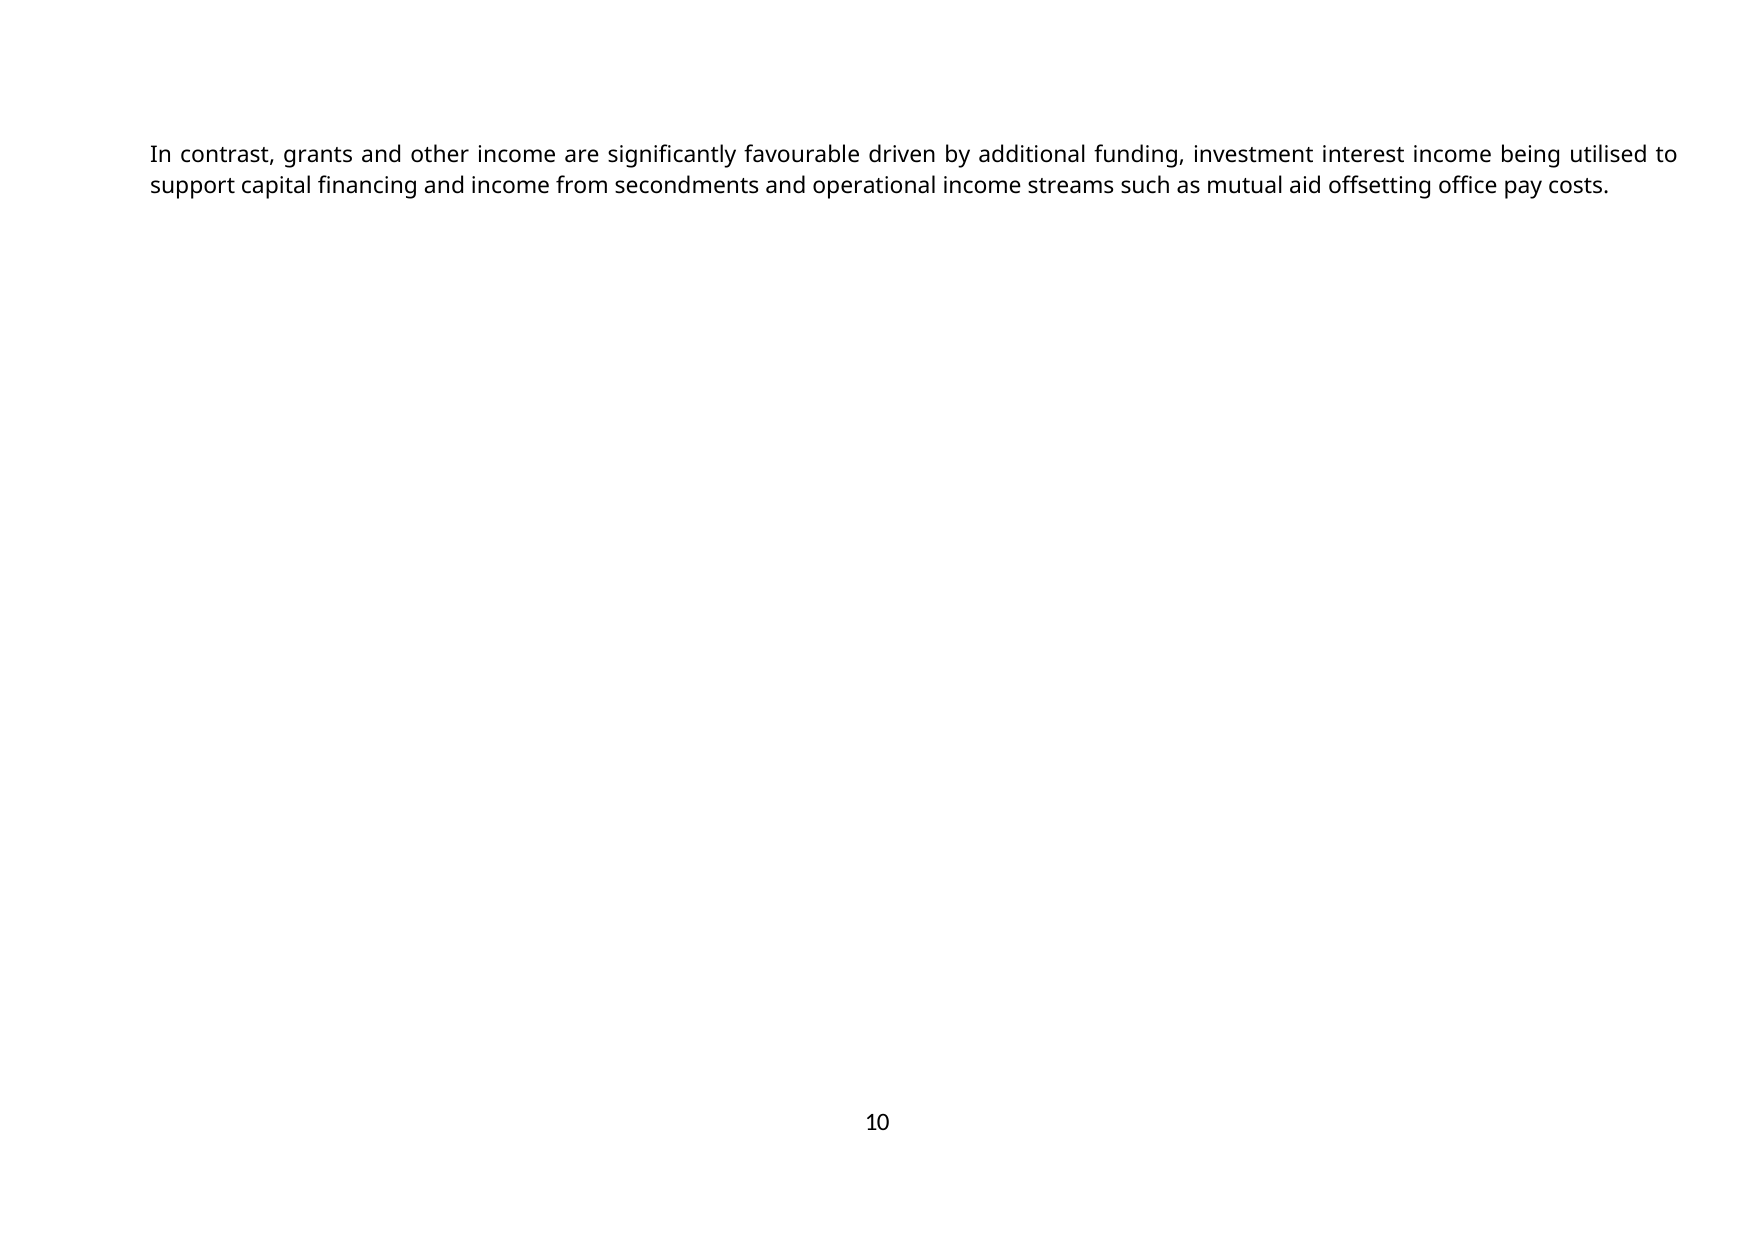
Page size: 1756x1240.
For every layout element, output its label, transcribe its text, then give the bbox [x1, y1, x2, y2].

text In contrast, grants and other income are significantly favourable driven by additional funding, investment interest income being utilised to support capital financing and income from secondments and operational income streams such as mutual aid offsetting office pay costs. [150, 137, 1681, 200]
